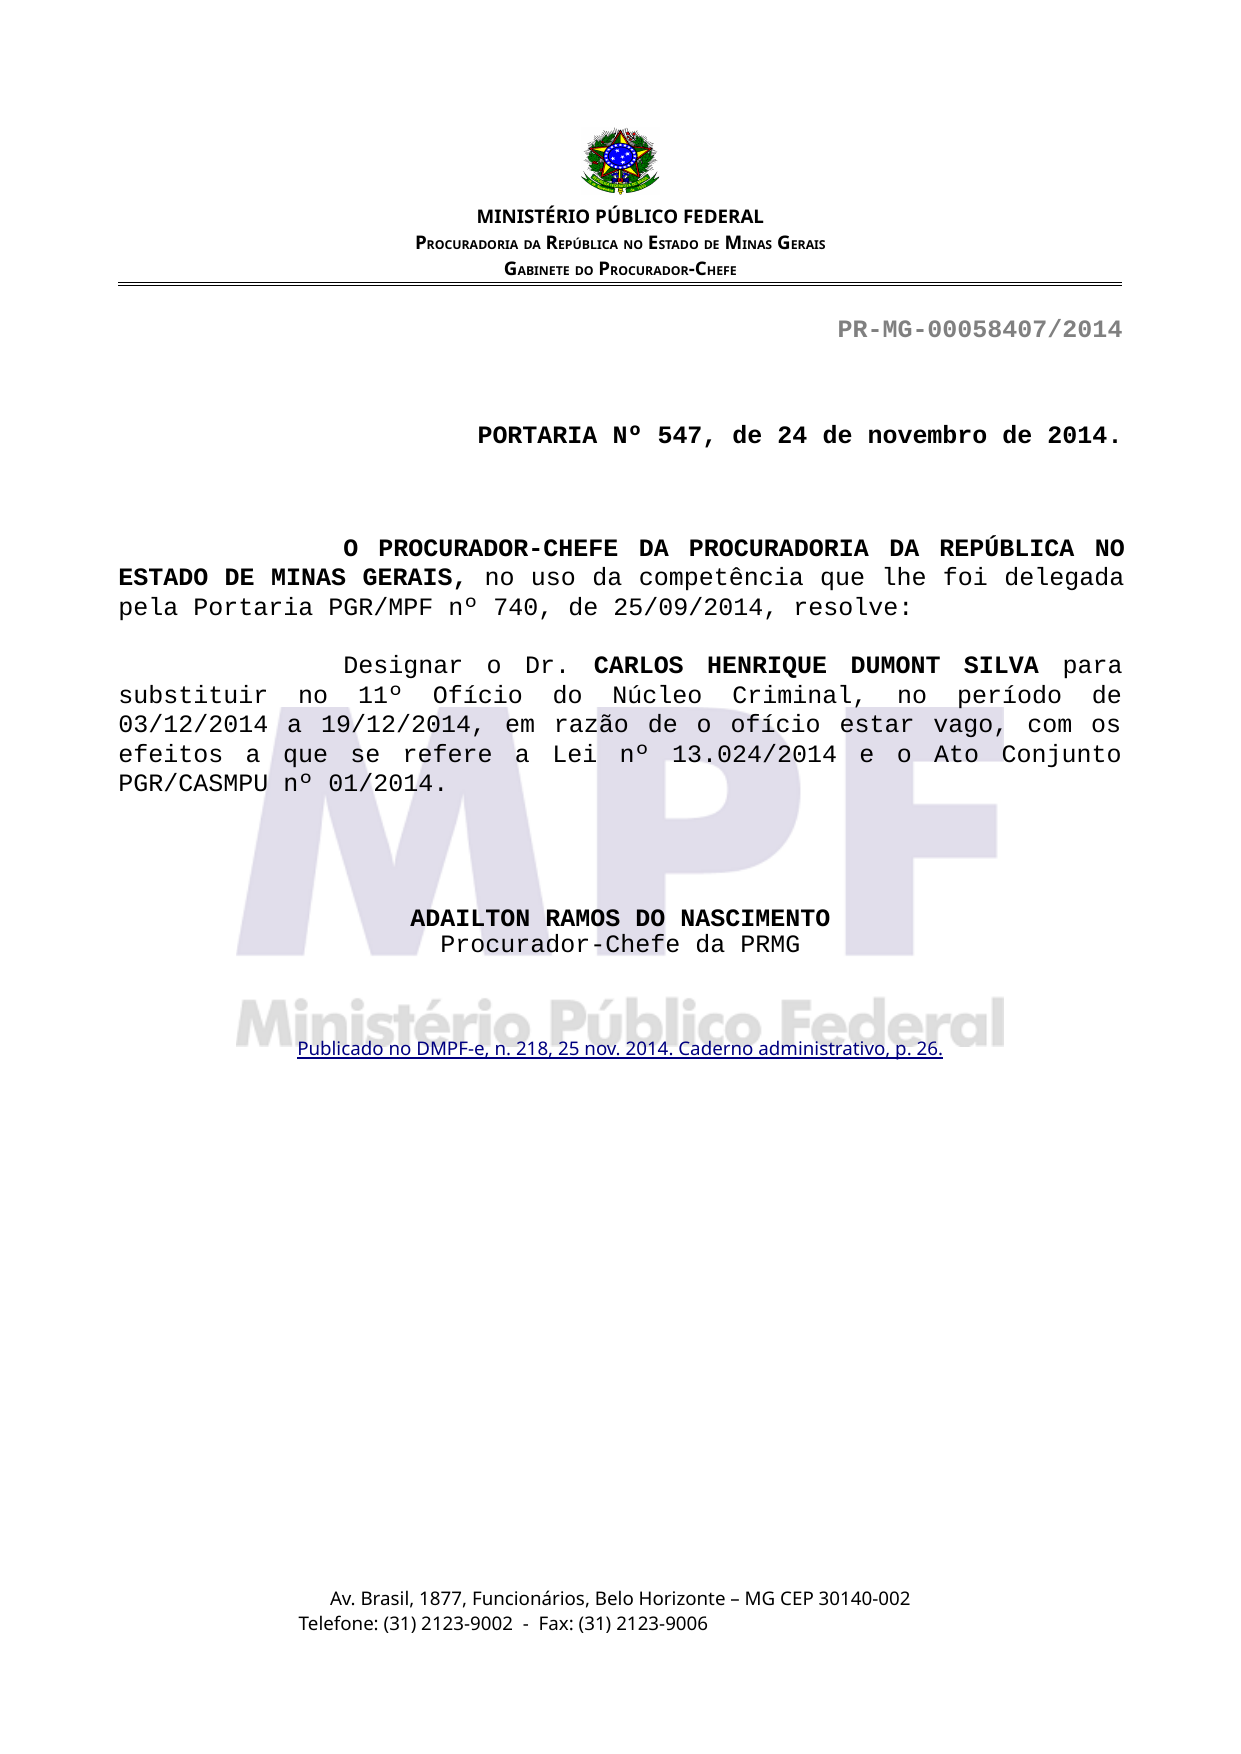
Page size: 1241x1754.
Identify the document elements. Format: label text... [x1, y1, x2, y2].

text PORTARIA Nº 547, de 24 de novembro de 2014. [118, 423, 1122, 448]
subtitle ADAILTON RAMOS DO NASCIMENTO [118, 907, 1122, 932]
text Procurador-Chefe da PRMG [118, 932, 1122, 960]
text Publicado no DMPF-e, n. 218, 25 nov. 2014. Caderno administrativo, p. 26. [118, 1036, 1122, 1061]
text Designar o Dr. CARLOS HENRIQUE DUMONT SILVA para substituir no 11º Ofício do Núcleo Criminal, no período de 03/12/2014 a 19/12/2014, em razão de o ofício estar vago, com os efeitos a que se refere a Lei nº 13.024/2014 e o Ato Conjunto PGR/CASMPU nº 01/2014. [118, 650, 1122, 798]
text PR-MG-00058407/2014 [118, 314, 1122, 345]
picture [581, 127, 660, 195]
picture [236, 960, 1004, 1036]
picture [236, 798, 1004, 907]
text O PROCURADOR-CHEFE DA PROCURADORIA DA REPÚBLICA NO ESTADO DE MINAS GERAIS, no uso da competência que lhe foi delegada pela Portaria PGR/MPF nº 740, de 25/09/2014, resolve: [118, 532, 1125, 621]
